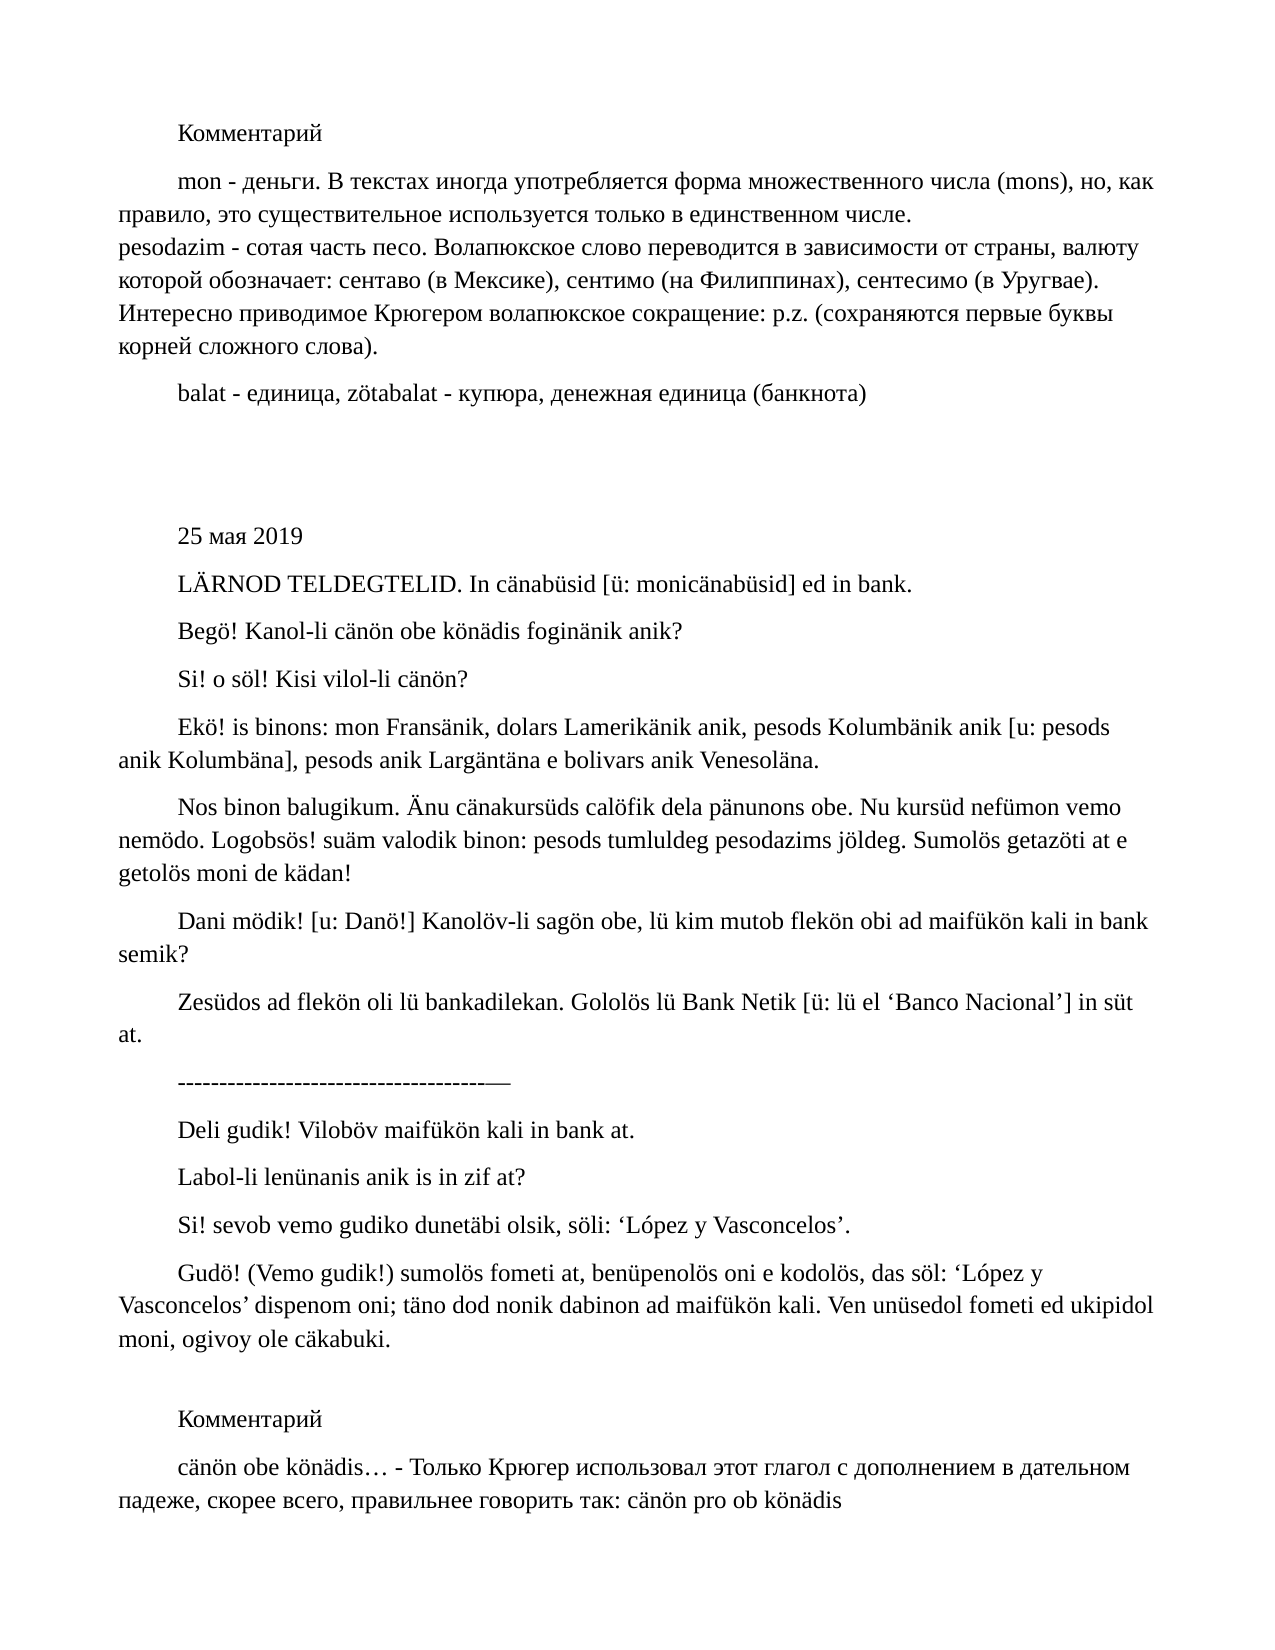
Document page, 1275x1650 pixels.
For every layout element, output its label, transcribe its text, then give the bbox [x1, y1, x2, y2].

text Gudö! (Vemo gudik!) sumolös fometi at, benüpenolös oni e kodolös, das söl: ‘López y Vasconcelos’ dispenom oni; täno dod nonik dabinon ad maifükön kali. Ven unüsedol fometi ed ukipidol moni, ogivoy ole cäkabuki. [118, 1258, 1157, 1385]
text Nos binon balugikum. Änu cänakursüds calöfik dela pänunons obe. Nu kursüd nefümon vemo nemödo. Logobsös! suäm valodik binon: pesods tumluldeg pesodazims jöldeg. Sumolös getazöti at e getolös moni de kädan! [118, 792, 1157, 887]
text Zesüdos ad flekön oli lü bankadilekan. Gololös lü Bank Netik [ü: lü el ‘Banco Nacional’] in süt at. [118, 987, 1157, 1048]
text 25 мая 2019 [118, 521, 1157, 550]
text Labol-li lenünanis anik is in zif at? [118, 1162, 1157, 1191]
text balat - единица, zötabalat - купюра, денежная единица (банкнота) [118, 378, 1157, 407]
text Begö! Kanol-li cänön obe könädis foginänik anik? [118, 616, 1157, 645]
text Комментарий [118, 118, 1157, 147]
text LÄRNOD TELDEGTELID. In cänabüsid [ü: monicänabüsid] ed in bank. [118, 569, 1157, 598]
text Ekö! is binons: mon Fransänik, dolars Lamerikänik anik, pesods Kolumbänik anik [u: pesods anik Kolumbäna], pesods anik Largäntäna e bolivars anik Venesoläna. [118, 712, 1157, 773]
text -------------------------------------— [118, 1067, 1157, 1096]
text mon - деньги. В текстах иногда употребляется форма множественного числа (mons), но, как правило, это существительное используется только в единственном числе. pesodazim - сотая часть песо. Волапюкское слово переводится в зависимости от страны, валюту которой обозначает: сентаво (в Мексике), сентимо (на Филиппинах), сентесимо (в Уругвае). Интересно приводимое Крюгером волапюкское сокращение: p.z. (сохраняются первые буквы корней сложного слова). [118, 166, 1157, 359]
text Deli gudik! Viloböv maifükön kali in bank at. [118, 1115, 1157, 1143]
text cänön obe könädis… - Только Крюгер использовал этот глагол с дополнением в дательном падеже, скорее всего, правильнее говорить так: cänön pro ob könädis [118, 1452, 1157, 1514]
text Dani mödik! [u: Danö!] Kanolöv-li sagön obe, lü kim mutob flekön obi ad maifükön kali in bank semik? [118, 906, 1157, 968]
text Si! o söl! Kisi vilol-li cänön? [118, 664, 1157, 693]
text Si! sevob vemo gudiko dunetäbi olsik, söli: ‘López y Vasconcelos’. [118, 1210, 1157, 1239]
text Комментарий [118, 1404, 1157, 1433]
